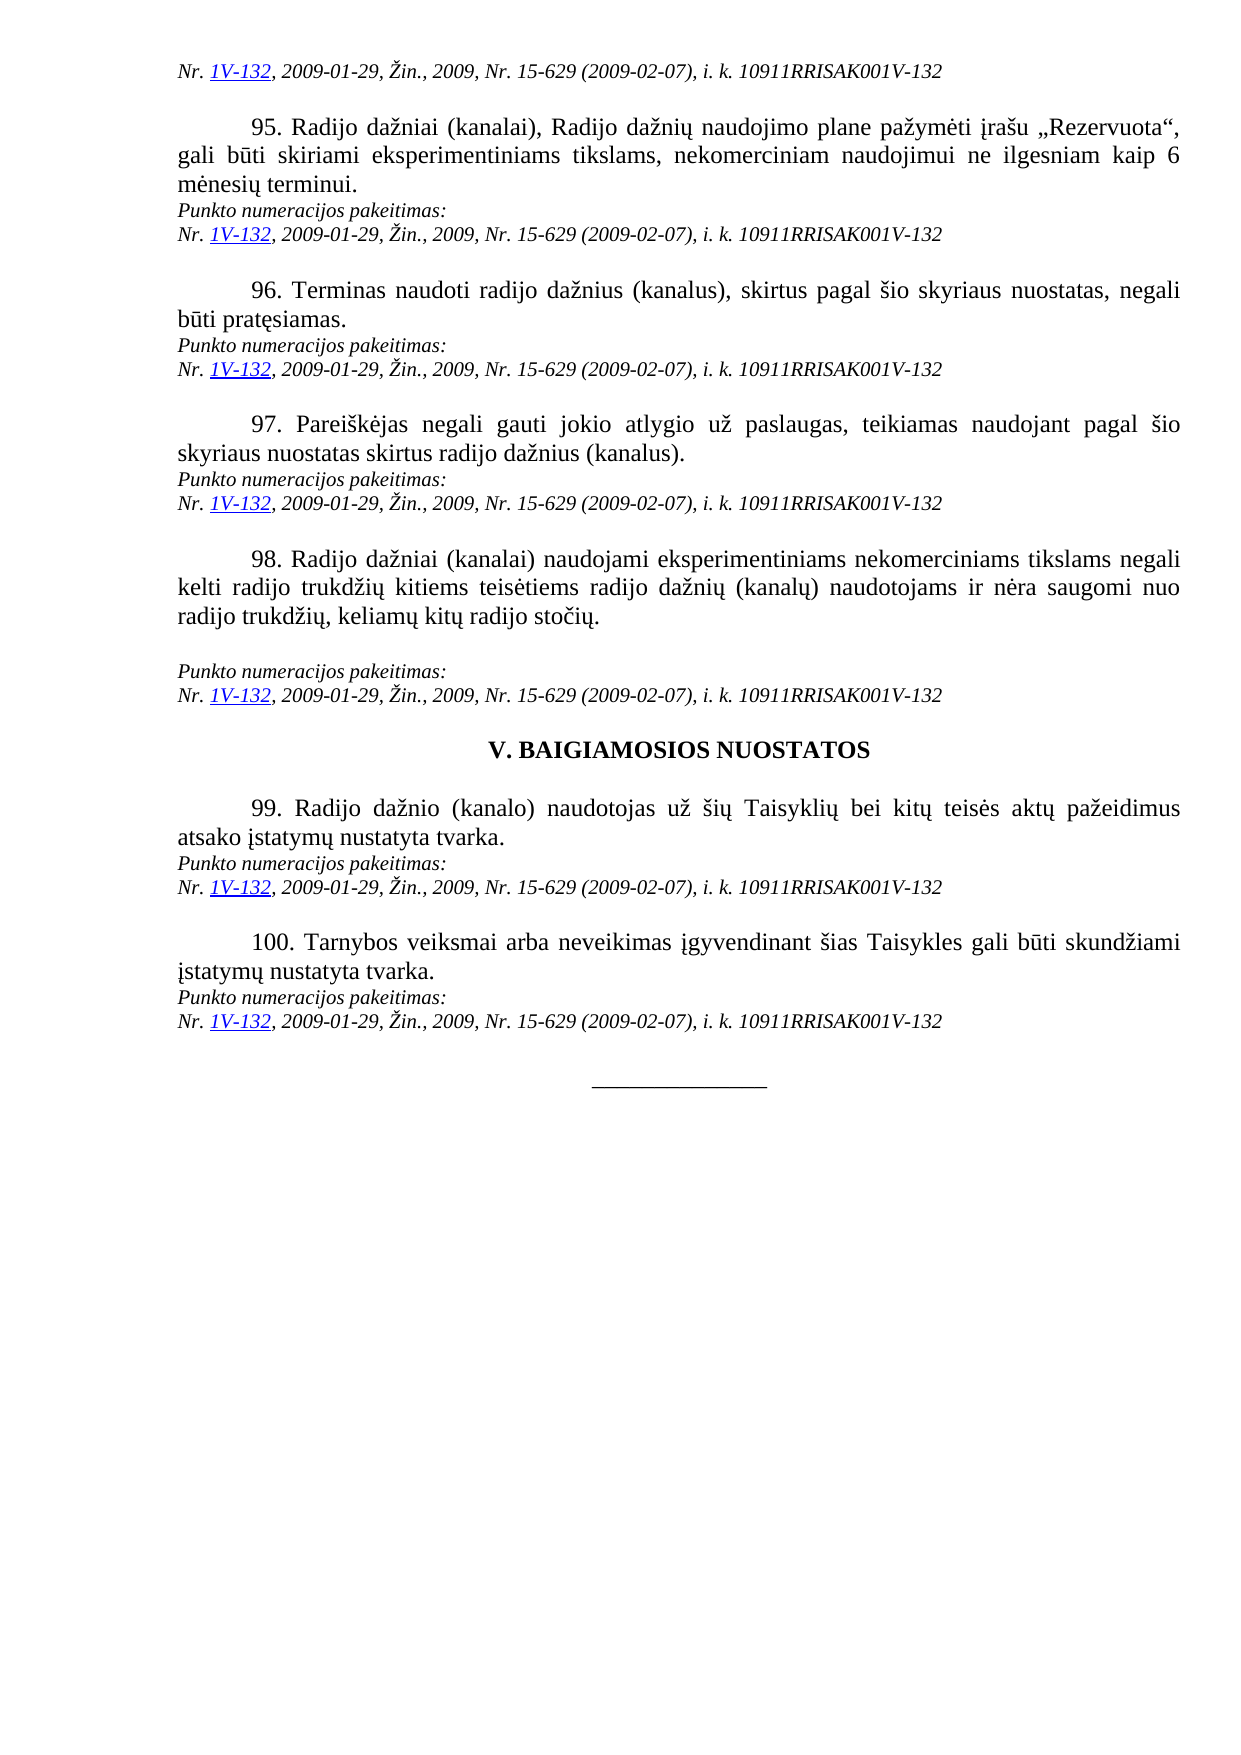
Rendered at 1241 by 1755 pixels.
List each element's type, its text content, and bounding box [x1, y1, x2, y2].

text ______________ [177, 1062, 1181, 1091]
text 99. Radijo dažnio (kanalo) naudotojas už šių Taisyklių bei kitų teisės aktų pažeidimus atsako įstatymų nustatyta tvarka. [177, 793, 1181, 851]
text Punkto numeracijos pakeitimas: [177, 198, 1181, 222]
text Punkto numeracijos pakeitimas: [177, 467, 1181, 491]
text 98. Radijo dažniai (kanalai) naudojami eksperimentiniams nekomerciniams tikslams negali kelti radijo trukdžių kitiems teisėtiems radijo dažnių (kanalų) naudotojams ir nėra saugomi nuo radijo trukdžių, keliamų kitų radijo stočių. [177, 544, 1181, 630]
text 97. Pareiškėjas negali gauti jokio atlygio už paslaugas, teikiamas naudojant pagal šio skyriaus nuostatas skirtus radijo dažnius (kanalus). [177, 409, 1181, 467]
text Nr. 1V-132, 2009-01-29, Žin., 2009, Nr. 15-629 (2009-02-07), i. k. 10911RRISAK001V-132 [177, 683, 1181, 707]
text Nr. 1V-132, 2009-01-29, Žin., 2009, Nr. 15-629 (2009-02-07), i. k. 10911RRISAK001V-132 [177, 222, 1181, 246]
text Nr. 1V-132, 2009-01-29, Žin., 2009, Nr. 15-629 (2009-02-07), i. k. 10911RRISAK001V-132 [177, 59, 1181, 83]
text V. BAIGIAMOSIOS NUOSTATOS [177, 736, 1181, 764]
text 95. Radijo dažniai (kanalai), Radijo dažnių naudojimo plane pažymėti įrašu „Rezervuota“, gali būti skiriami eksperimentiniams tikslams, nekomerciniam naudojimui ne ilgesniam kaip 6 mėnesių terminui. [177, 112, 1181, 198]
text Nr. 1V-132, 2009-01-29, Žin., 2009, Nr. 15-629 (2009-02-07), i. k. 10911RRISAK001V-132 [177, 357, 1181, 381]
text Nr. 1V-132, 2009-01-29, Žin., 2009, Nr. 15-629 (2009-02-07), i. k. 10911RRISAK001V-132 [177, 491, 1181, 515]
text Punkto numeracijos pakeitimas: [177, 985, 1181, 1009]
text Punkto numeracijos pakeitimas: [177, 659, 1181, 683]
text Punkto numeracijos pakeitimas: [177, 332, 1181, 357]
text Nr. 1V-132, 2009-01-29, Žin., 2009, Nr. 15-629 (2009-02-07), i. k. 10911RRISAK001V-132 [177, 875, 1181, 899]
text Nr. 1V-132, 2009-01-29, Žin., 2009, Nr. 15-629 (2009-02-07), i. k. 10911RRISAK001V-132 [177, 1009, 1181, 1033]
text Punkto numeracijos pakeitimas: [177, 851, 1181, 875]
text 96. Terminas naudoti radijo dažnius (kanalus), skirtus pagal šio skyriaus nuostatas, negali būti pratęsiamas. [177, 275, 1181, 332]
text 100. Tarnybos veiksmai arba neveikimas įgyvendinant šias Taisykles gali būti skundžiami įstatymų nustatyta tvarka. [177, 927, 1181, 985]
